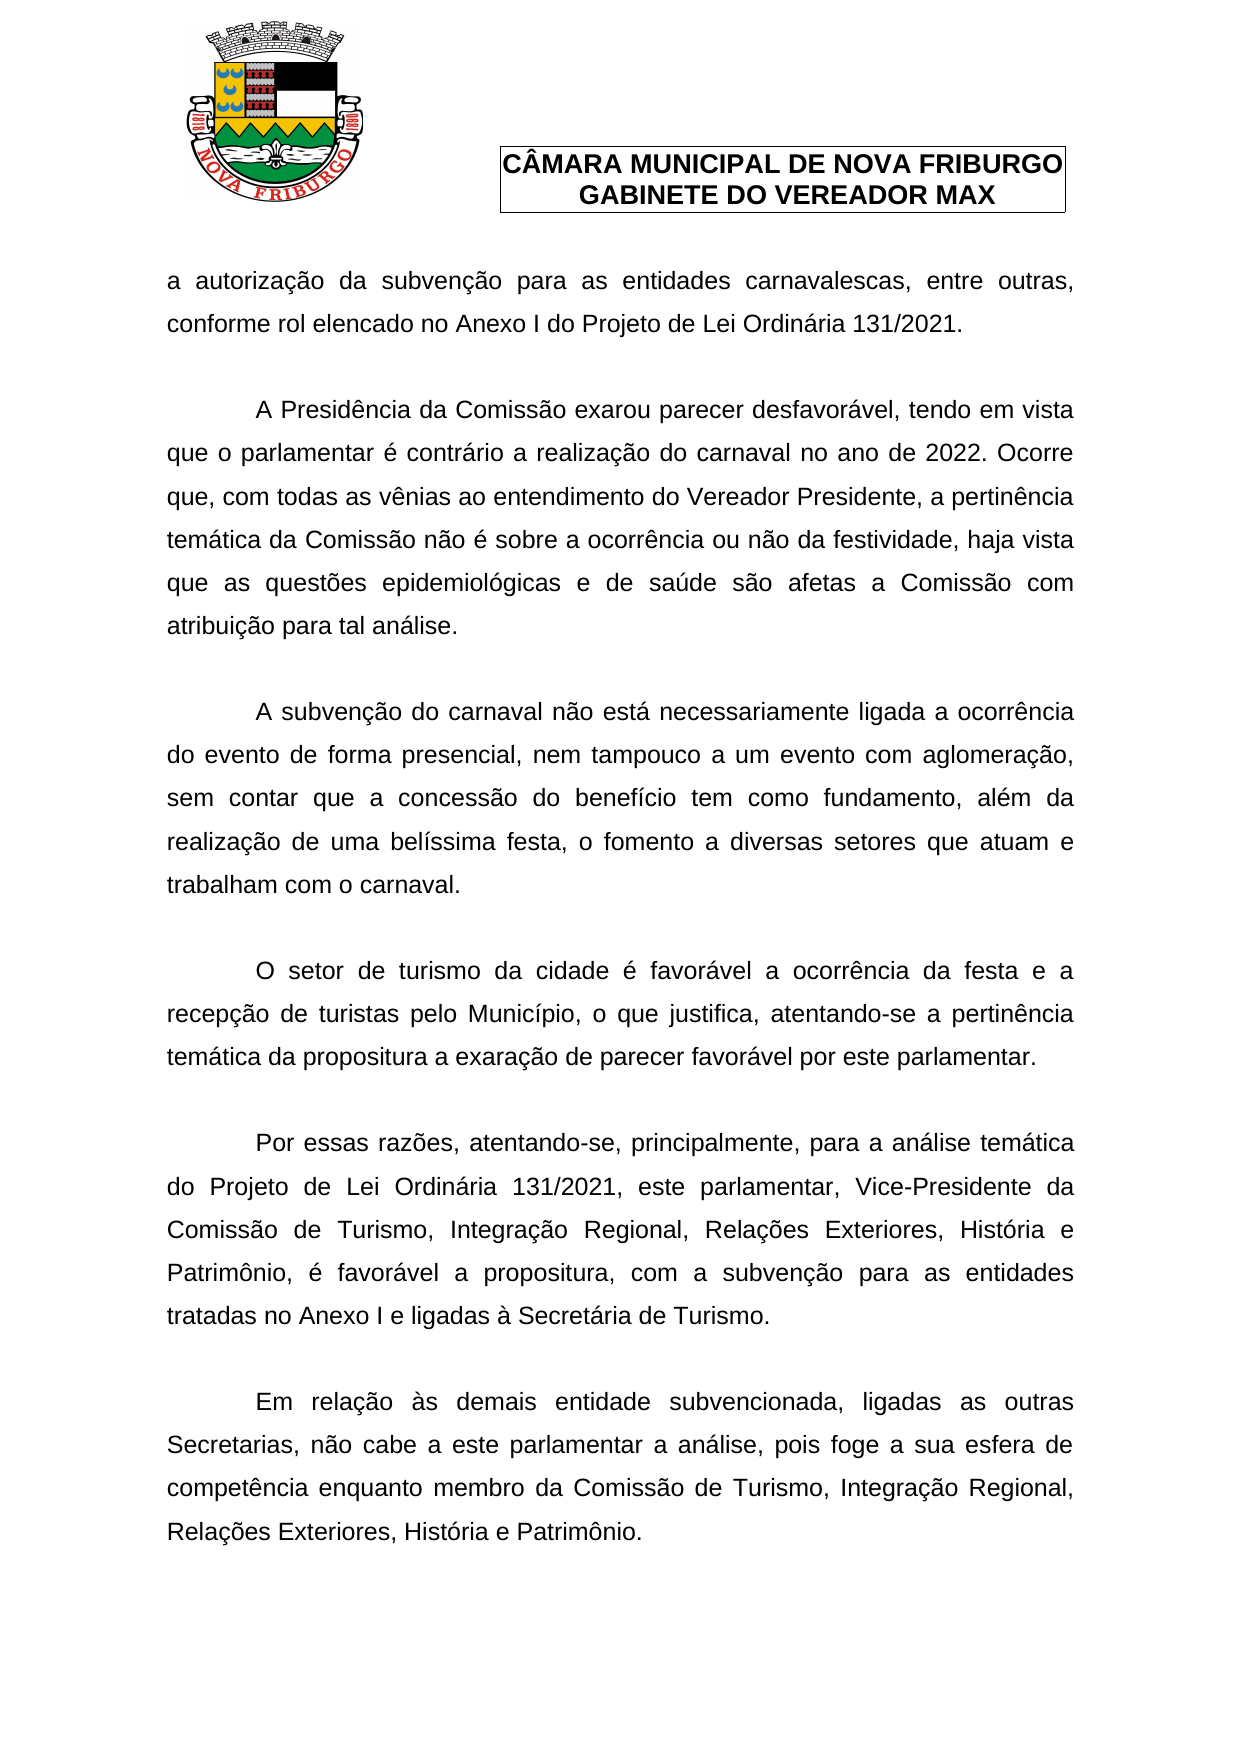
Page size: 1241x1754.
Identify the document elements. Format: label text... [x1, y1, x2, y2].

text A Presidência da Comissão exarou parecer desfavorável, tendo em vista que o parlamentar é contrário a realização do carnaval no ano de 2022. Ocorre que, com todas as vênias ao entendimento do Vereador Presidente, a pertinência temática da Comissão não é sobre a ocorrência ou não da festividade, haja vista que as questões epidemiológicas e de saúde são afetas a Comissão com atribuição para tal análise. [167, 395, 1076, 639]
text O setor de turismo da cidade é favorável a ocorrência da festa e a recepção de turistas pelo Município, o que justifica, atentando-se a pertinência temática da propositura a exaração de parecer favorável por este parlamentar. [167, 956, 1076, 1071]
text a autorização da subvenção para as entidades carnavalescas, entre outras, conforme rol elencado no Anexo I do Projeto de Lei Ordinária 131/2021. [167, 266, 1076, 338]
picture [186, 21, 364, 202]
text Por essas razões, atentando-se, principalmente, para a análise temática do Projeto de Lei Ordinária 131/2021, este parlamentar, Vice-Presidente da Comissão de Turismo, Integração Regional, Relações Exteriores, História e Patrimônio, é favorável a propositura, com a subvenção para as entidades tratadas no Anexo I e ligadas à Secretária de Turismo. [167, 1128, 1076, 1329]
text Em relação às demais entidade subvencionada, ligadas as outras Secretarias, não cabe a este parlamentar a análise, pois foge a sua esfera de competência enquanto membro da Comissão de Turismo, Integração Regional, Relações Exteriores, História e Patrimônio. [167, 1387, 1076, 1545]
text A subvenção do carnaval não está necessariamente ligada a ocorrência do evento de forma presencial, nem tampouco a um evento com aglomeração, sem contar que a concessão do benefício tem como fundamento, além da realização de uma belíssima festa, o fomento a diversas setores que atuam e trabalham com o carnaval. [167, 697, 1076, 898]
